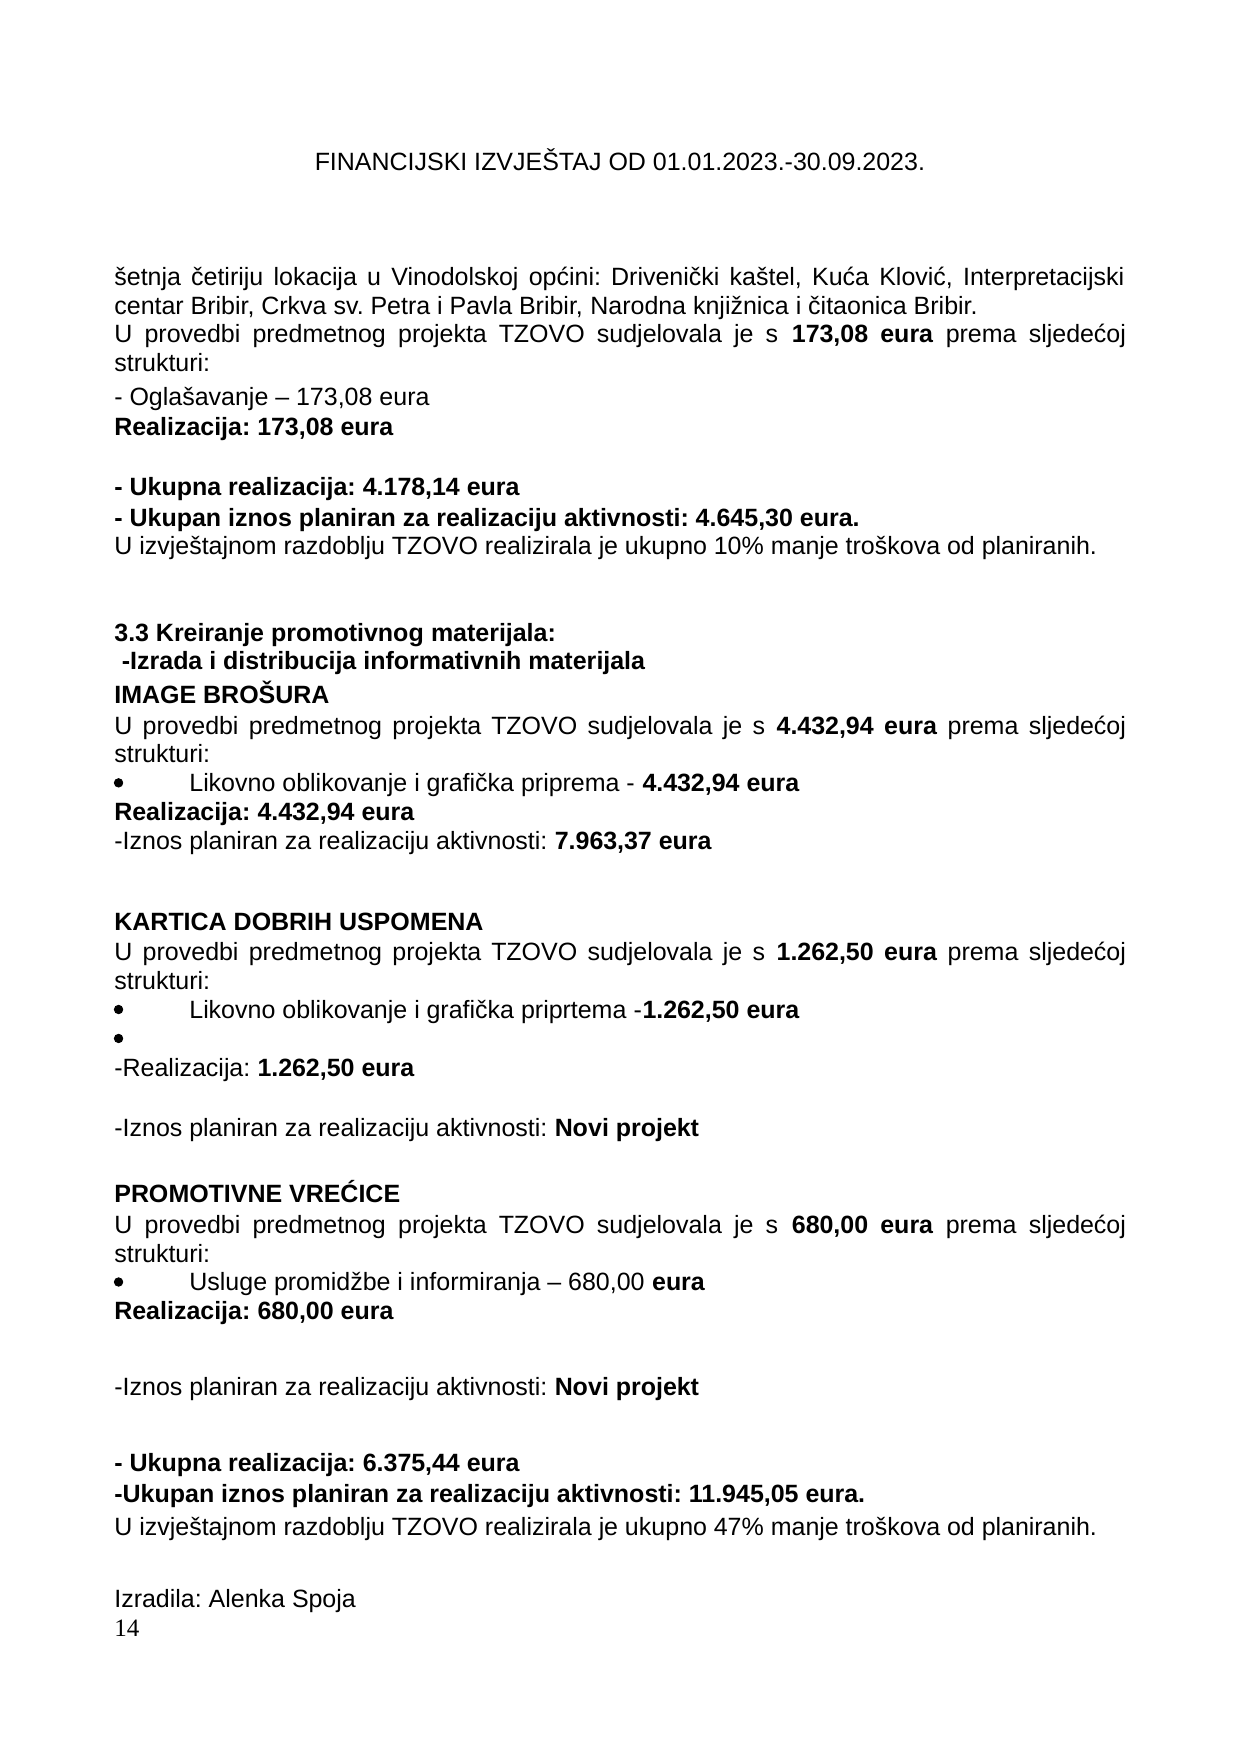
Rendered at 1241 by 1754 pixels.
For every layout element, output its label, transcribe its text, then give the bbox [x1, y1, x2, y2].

subtitle IMAGE BROŠURA [114, 675, 1126, 711]
text U izvještajnom razdoblju TZOVO realizirala je ukupno 10% manje troškova od planiranih. [114, 531, 1126, 560]
text U izvještajnom razdoblju TZOVO realizirala je ukupno 47% manje troškova od planiranih. [114, 1512, 1126, 1541]
text - Ukupan iznos planiran za realizaciju aktivnosti: 4.645,30 eura. [114, 503, 1126, 531]
text U provedbi predmetnog projekta TZOVO sudjelovala je s 173,08 eura prema sljedećoj strukturi: [114, 319, 1126, 377]
text -Iznos planiran za realizaciju aktivnosti: Novi projekt [114, 1372, 1126, 1401]
text -Ukupan iznos planiran za realizaciju aktivnosti: 11.945,05 eura. [114, 1479, 1126, 1508]
text - Ukupna realizacija: 6.375,44 eura [114, 1448, 1126, 1477]
text Realizacija: 4.432,94 eura [114, 797, 1126, 826]
list Likovno oblikovanje i grafička priprema - 4.432,94 eura [114, 768, 1126, 797]
list Likovno oblikovanje i grafička priprtema -1.262,50 eura [114, 995, 1126, 1024]
subtitle 3.3 Kreiranje promotivnog materijala: [114, 618, 1126, 646]
text U provedbi predmetnog projekta TZOVO sudjelovala je s 4.432,94 eura prema sljedećoj strukturi: [114, 711, 1126, 768]
text -Realizacija: 1.262,50 eura [114, 1053, 1126, 1081]
text U provedbi predmetnog projekta TZOVO sudjelovala je s 1.262,50 eura prema sljedećoj strukturi: [114, 937, 1126, 995]
text -Iznos planiran za realizaciju aktivnosti: Novi projekt [114, 1113, 1126, 1142]
subtitle - Oglašavanje – 173,08 eura [114, 377, 1126, 412]
subtitle PROMOTIVNE VREĆICE [114, 1174, 1126, 1210]
text - Ukupna realizacija: 4.178,14 eura [114, 472, 1126, 501]
subtitle KARTICA DOBRIH USPOMENA [114, 902, 1126, 937]
list Usluge promidžbe i informiranja – 680,00 eura [114, 1267, 1126, 1296]
text Realizacija: 680,00 eura [114, 1296, 1126, 1325]
text Realizacija: 173,08 eura [114, 412, 1126, 441]
text U provedbi predmetnog projekta TZOVO sudjelovala je s 680,00 eura prema sljedećoj strukturi: [114, 1210, 1126, 1267]
subtitle -Izrada i distribucija informativnih materijala [122, 646, 1126, 675]
text šetnja četiriju lokacija u Vinodolskoj općini: Drivenički kaštel, Kuća Klović, Interpretacijski centar Bribir, Crkva sv. Petra i Pavla Bribir, Narodna knjižnica i čitaonica Bribir. [114, 262, 1126, 319]
text -Iznos planiran za realizaciju aktivnosti: 7.963,37 eura [114, 826, 1126, 854]
